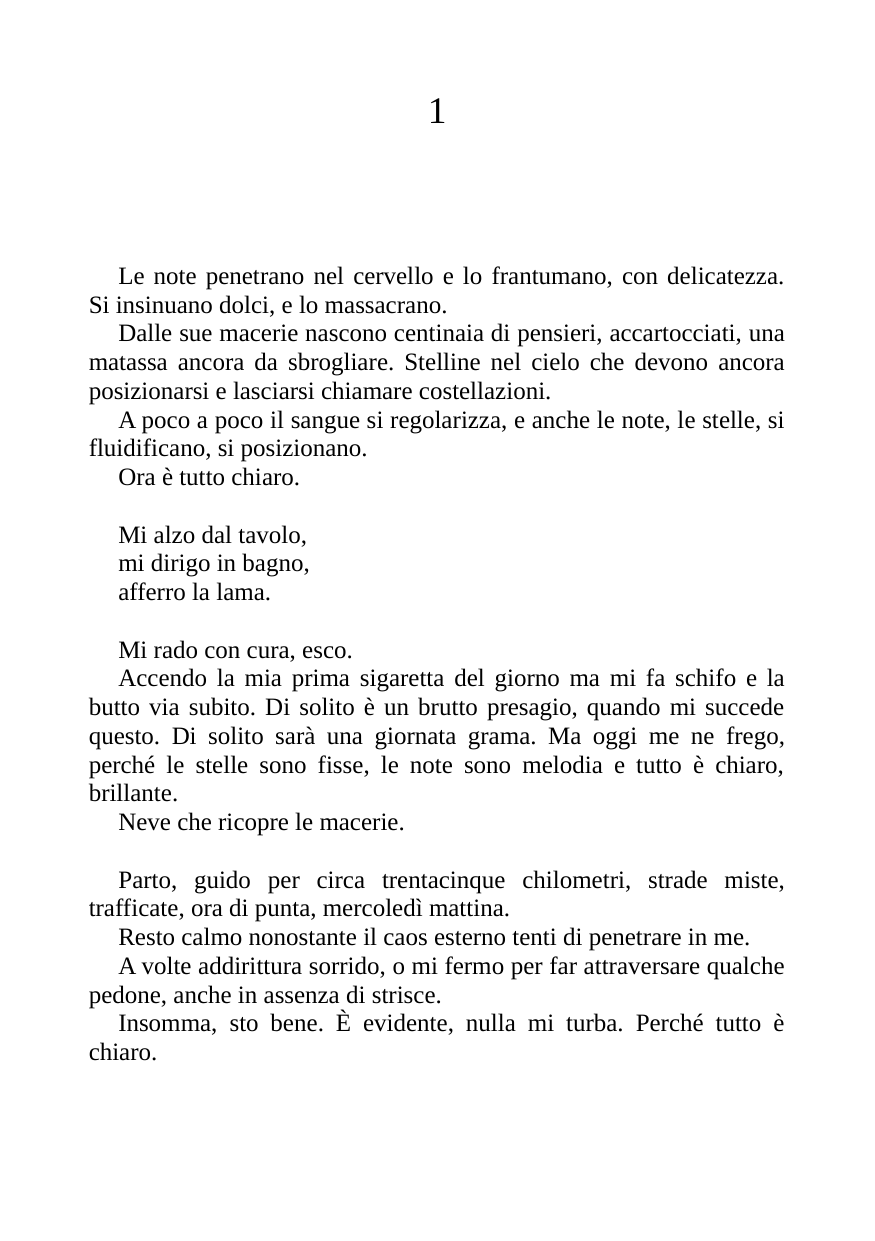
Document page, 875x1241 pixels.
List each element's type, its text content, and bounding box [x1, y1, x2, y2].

text Insomma, sto bene. È evidente, nulla mi turba. Perché tutto è chiaro. [88, 1008, 786, 1066]
text Dalle sue macerie nascono centinaia di pensieri, accartocciati, una matassa ancora da sbrogliare. Stelline nel cielo che devono ancora posizionarsi e lasciarsi chiamare costellazioni. [88, 318, 786, 405]
text Mi alzo dal tavolo, [88, 520, 786, 548]
text afferro la lama. [88, 577, 786, 606]
text Parto, guido per circa trentacinque chilometri, strade miste, trafficate, ora di punta, mercoledì mattina. [88, 865, 786, 922]
text Neve che ricopre le macerie. [88, 807, 786, 836]
text Ora è tutto chiaro. [88, 462, 786, 491]
subtitle 1 [88, 88, 786, 261]
text mi dirigo in bagno, [88, 548, 786, 577]
text A volte addirittura sorrido, o mi fermo per far attraversare qualche pedone, anche in assenza di strisce. [88, 951, 786, 1008]
text Mi rado con cura, esco. [88, 635, 786, 663]
text Accendo la mia prima sigaretta del giorno ma mi fa schifo e la butto via subito. Di solito è un brutto presagio, quando mi succede questo. Di solito sarà una giornata grama. Ma oggi me ne frego, perché le stelle sono fisse, le note sono melodia e tutto è chiaro, brillante. [88, 663, 786, 807]
text Resto calmo nonostante il caos esterno tenti di penetrare in me. [88, 922, 786, 951]
text A poco a poco il sangue si regolarizza, e anche le note, le stelle, si fluidificano, si posizionano. [88, 405, 786, 462]
text Le note penetrano nel cervello e lo frantumano, con delicatezza. Si insinuano dolci, e lo massacrano. [88, 261, 786, 318]
